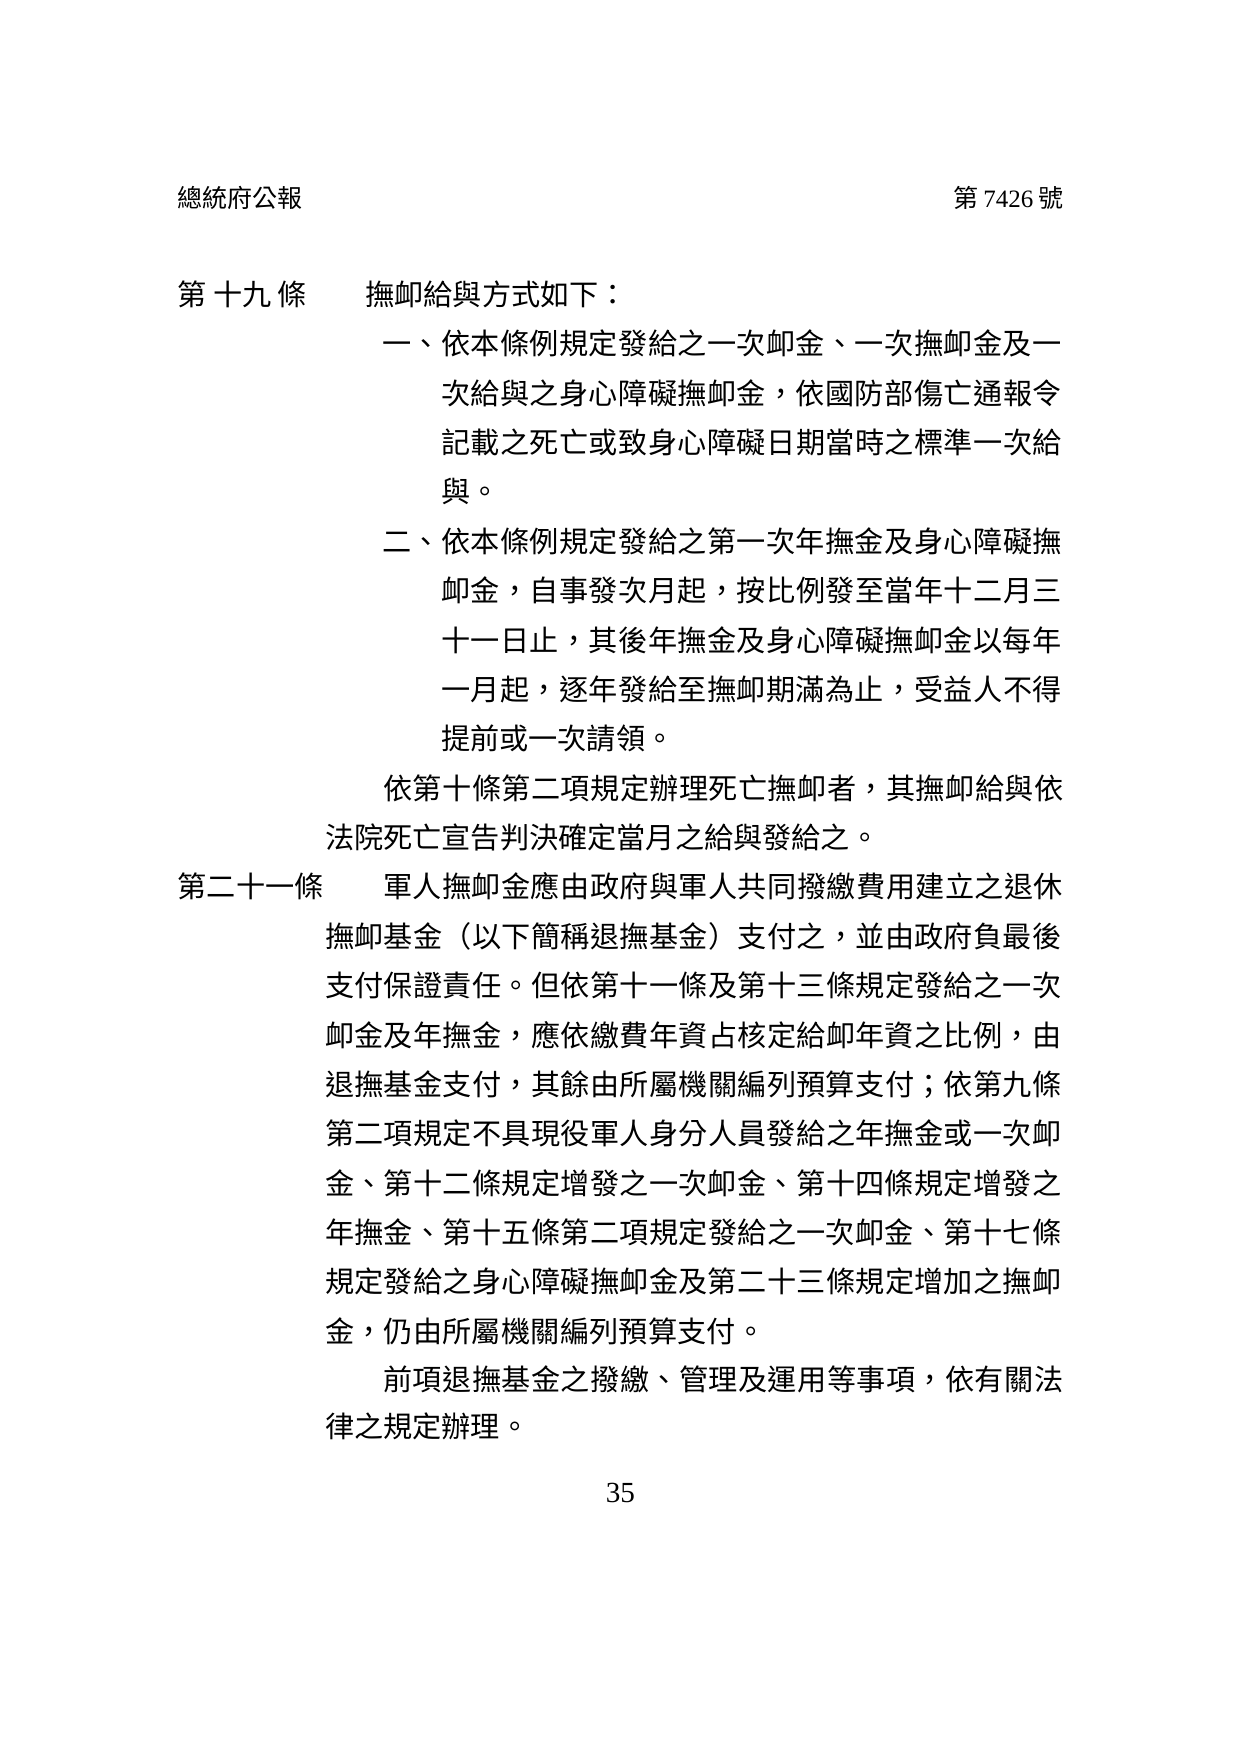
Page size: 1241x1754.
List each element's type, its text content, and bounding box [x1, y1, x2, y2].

text 一、 依本條例規定發給之一次卹金、一次撫卹金及一次給與之身心障礙撫卹金，依國防部傷亡通報令記載之死亡或致身心障礙日期當時之標準一次給與。 [382, 315, 1063, 513]
text 前項退撫基金之撥繳、管理及運用等事項，依有關法律之規定辦理。 [325, 1352, 1063, 1447]
text 第二十一條 軍人撫卹金應由政府與軍人共同撥繳費用建立之退休撫卹基金（以下簡稱退撫基金）支付之，並由政府負最後支付保證責任。但依第十一條及第十三條規定發給之一次卹金及年撫金，應依繳費年資占核定給卹年資之比例，由退撫基金支付，其餘由所屬機關編列預算支付；依第九條第二項規定不具現役軍人身分人員發給之年撫金或一次卹金、第十二條規定增發之一次卹金、第十四條規定增發之年撫金、第十五條第二項規定發給之一次卹金、第十七條規定發給之身心障礙撫卹金及第二十三條規定增加之撫卹金，仍由所屬機關編列預算支付。 [177, 858, 1063, 1352]
text 二、 依本條例規定發給之第一次年撫金及身心障礙撫卹金，自事發次月起，按比例發至當年十二月三十一日止，其後年撫金及身心障礙撫卹金以每年一月起，逐年發給至撫卹期滿為止，受益人不得提前或一次請領。 [382, 513, 1063, 759]
text 依第十條第二項規定辦理死亡撫卹者，其撫卹給與依法院死亡宣告判決確定當月之給與發給之。 [325, 759, 1063, 858]
text 第 十九 條 撫卹給與方式如下： [177, 266, 1063, 315]
